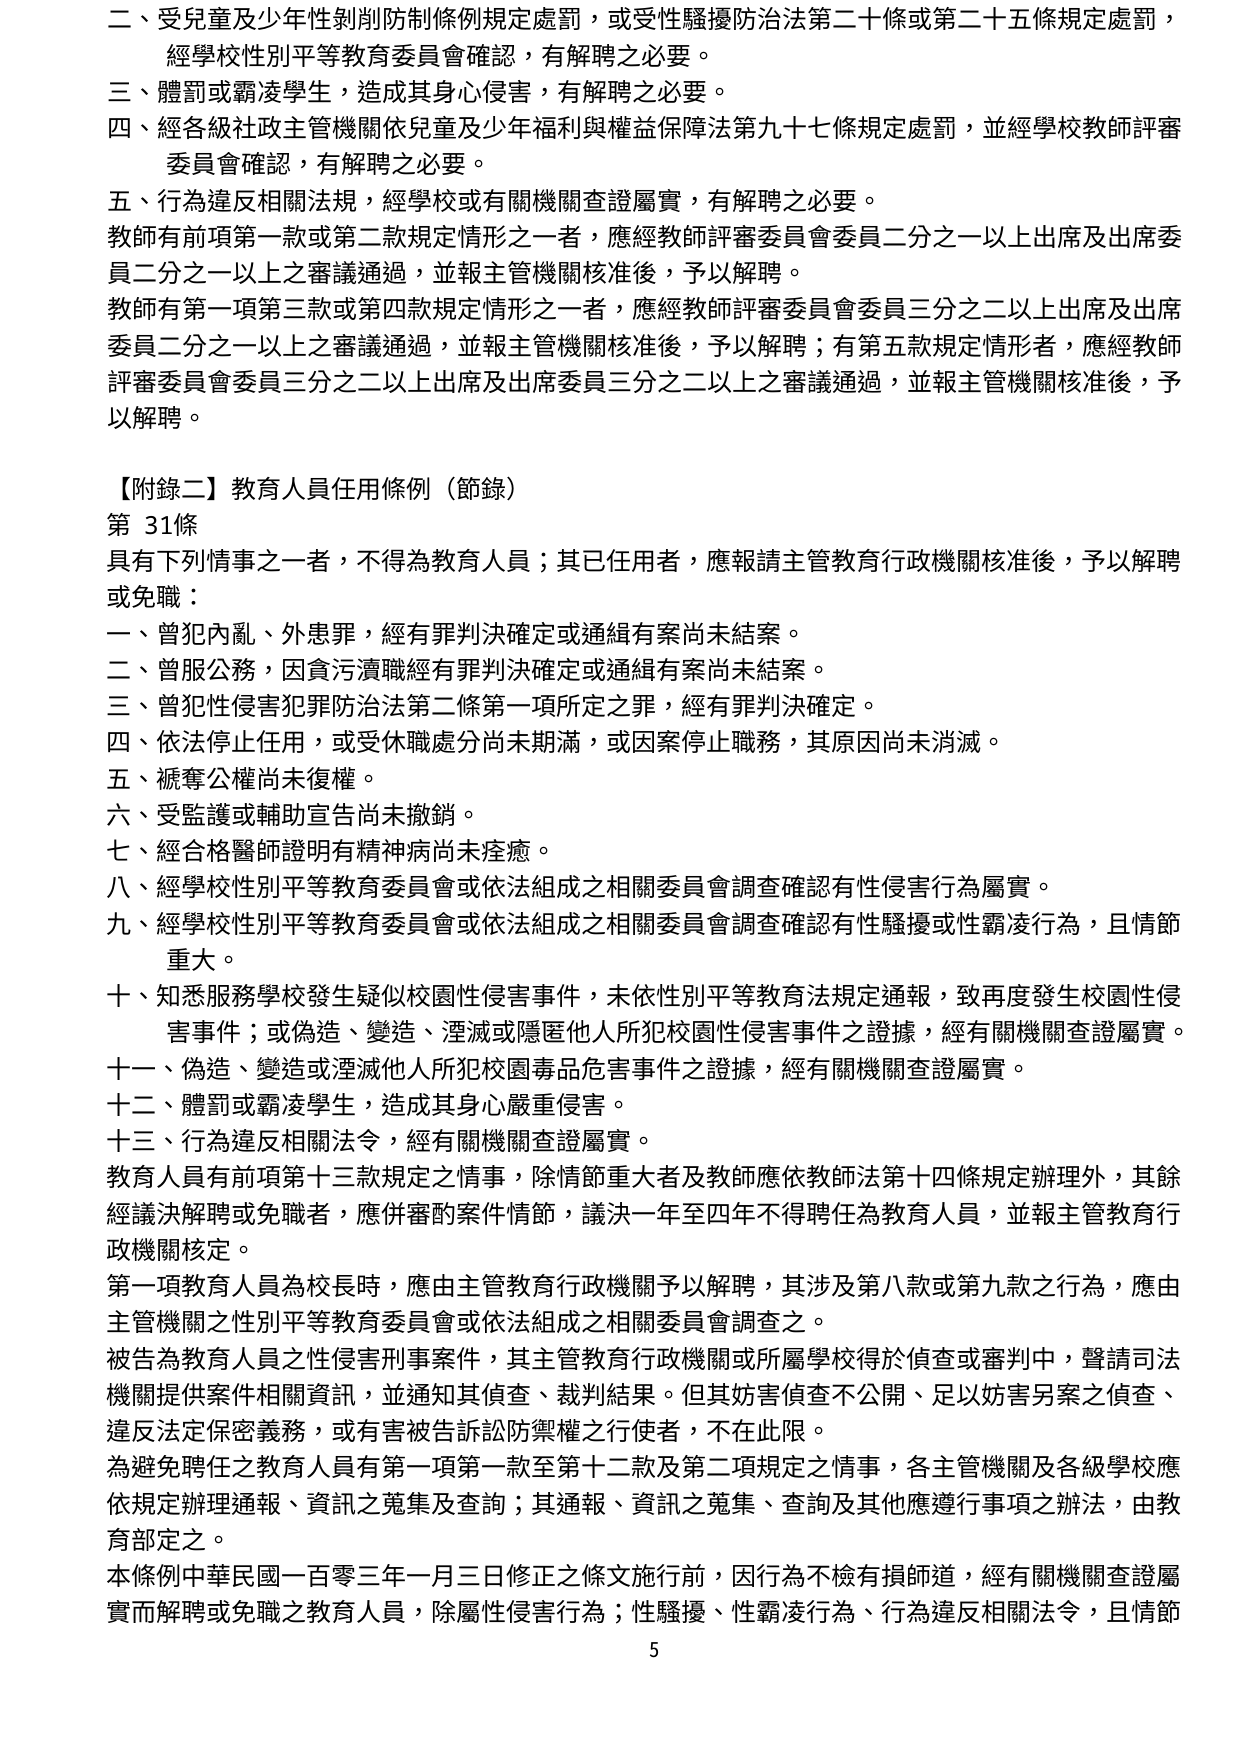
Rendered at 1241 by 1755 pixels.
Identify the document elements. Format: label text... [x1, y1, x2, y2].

text 害事件；或偽造、變造、湮滅或隱匿他人所犯校園性侵害事件之證據，經有關機關查證屬實。 十一、偽造、變造或湮滅他人所犯校園毒品危害事件之證據，經有關機關查證屬實。 十二、體罰或霸凌學生，造成其身心嚴重侵害。 十三、行為違反相關法令，經有關機關查證屬實。 教育人員有前項第十三款規定之情事，除情節重大者及教師應依教師法第十四條規定辦理外，其餘經議決解聘或免職者，應併審酌案件情節，議決一年至四年不得聘任為教育人員，並報主管教育行政機關核定。 第一項教育人員為校長時，應由主管教育行政機關予以解聘，其涉及第八款或第九款之行為，應由主管機關之性別平等教育委員會或依法組成之相關委員會調查之。 被告為教育人員之性侵害刑事案件，其主管教育行政機關或所屬學校得於偵查或審判中，聲請司法機關提供案件相關資訊，並通知其偵查、裁判結果。但其妨害偵查不公開、足以妨害另案之偵查、違反法定保密義務，或有害被告訴訟防禦權之行使者，不在此限。 為避免聘任之教育人員有第一項第一款至第十二款及第二項規定之情事，各主管機關及各級學校應依規定辦理通報、資訊之蒐集及查詢；其通報、資訊之蒐集、查詢及其他應遵行事項之辦法，由教育部定之。 本條例中華民國一百零三年一月三日修正之條文施行前，因行為不檢有損師道，經有關機關查證屬實而解聘或免職之教育人員，除屬性侵害行為；性騷擾、性霸凌行為、行為違反相關法令，且情節 [106, 1013, 1203, 1629]
text 二、受兒童及少年性剝削防制條例規定處罰，或受性騷擾防治法第二十條或第二十五條規定處罰， [106, 0, 1203, 36]
text 重大。 十、知悉服務學校發生疑似校園性侵害事件，未依性別平等教育法規定通報，致再度發生校園性侵 [106, 940, 1203, 1013]
text 【附錄二】教育人員任用條例（節錄） [106, 469, 1203, 505]
text 委員會確認，有解聘之必要。 五、行為違反相關法規，經學校或有關機關查證屬實，有解聘之必要。 教師有前項第一款或第二款規定情形之一者，應經教師評審委員會委員二分之一以上出席及出席委員二分之一以上之審議通過，並報主管機關核准後，予以解聘。 教師有第一項第三款或第四款規定情形之一者，應經教師評審委員會委員三分之二以上出席及出席委員二分之一以上之審議通過，並報主管機關核准後，予以解聘；有第五款規定情形者，應經教師評審委員會委員三分之二以上出席及出席委員三分之二以上之審議通過，並報主管機關核准後，予以解聘。 [106, 145, 1203, 435]
text 第 31條 [106, 505, 1203, 542]
text 具有下列情事之一者，不得為教育人員；其已任用者，應報請主管教育行政機關核准後，予以解聘或免職： 一、曾犯內亂、外患罪，經有罪判決確定或通緝有案尚未結案。 二、曾服公務，因貪污瀆職經有罪判決確定或通緝有案尚未結案。 三、曾犯性侵害犯罪防治法第二條第一項所定之罪，經有罪判決確定。 四、依法停止任用，或受休職處分尚未期滿，或因案停止職務，其原因尚未消滅。 五、褫奪公權尚未復權。 六、受監護或輔助宣告尚未撤銷。 七、經合格醫師證明有精神病尚未痊癒。 八、經學校性別平等教育委員會或依法組成之相關委員會調查確認有性侵害行為屬實。 九、經學校性別平等教育委員會或依法組成之相關委員會調查確認有性騷擾或性霸凌行為，且情節 [106, 542, 1203, 940]
text 經學校性別平等教育委員會確認，有解聘之必要。 三、體罰或霸凌學生，造成其身心侵害，有解聘之必要。 四、經各級社政主管機關依兒童及少年福利與權益保障法第九十七條規定處罰，並經學校教師評審 [106, 36, 1203, 145]
